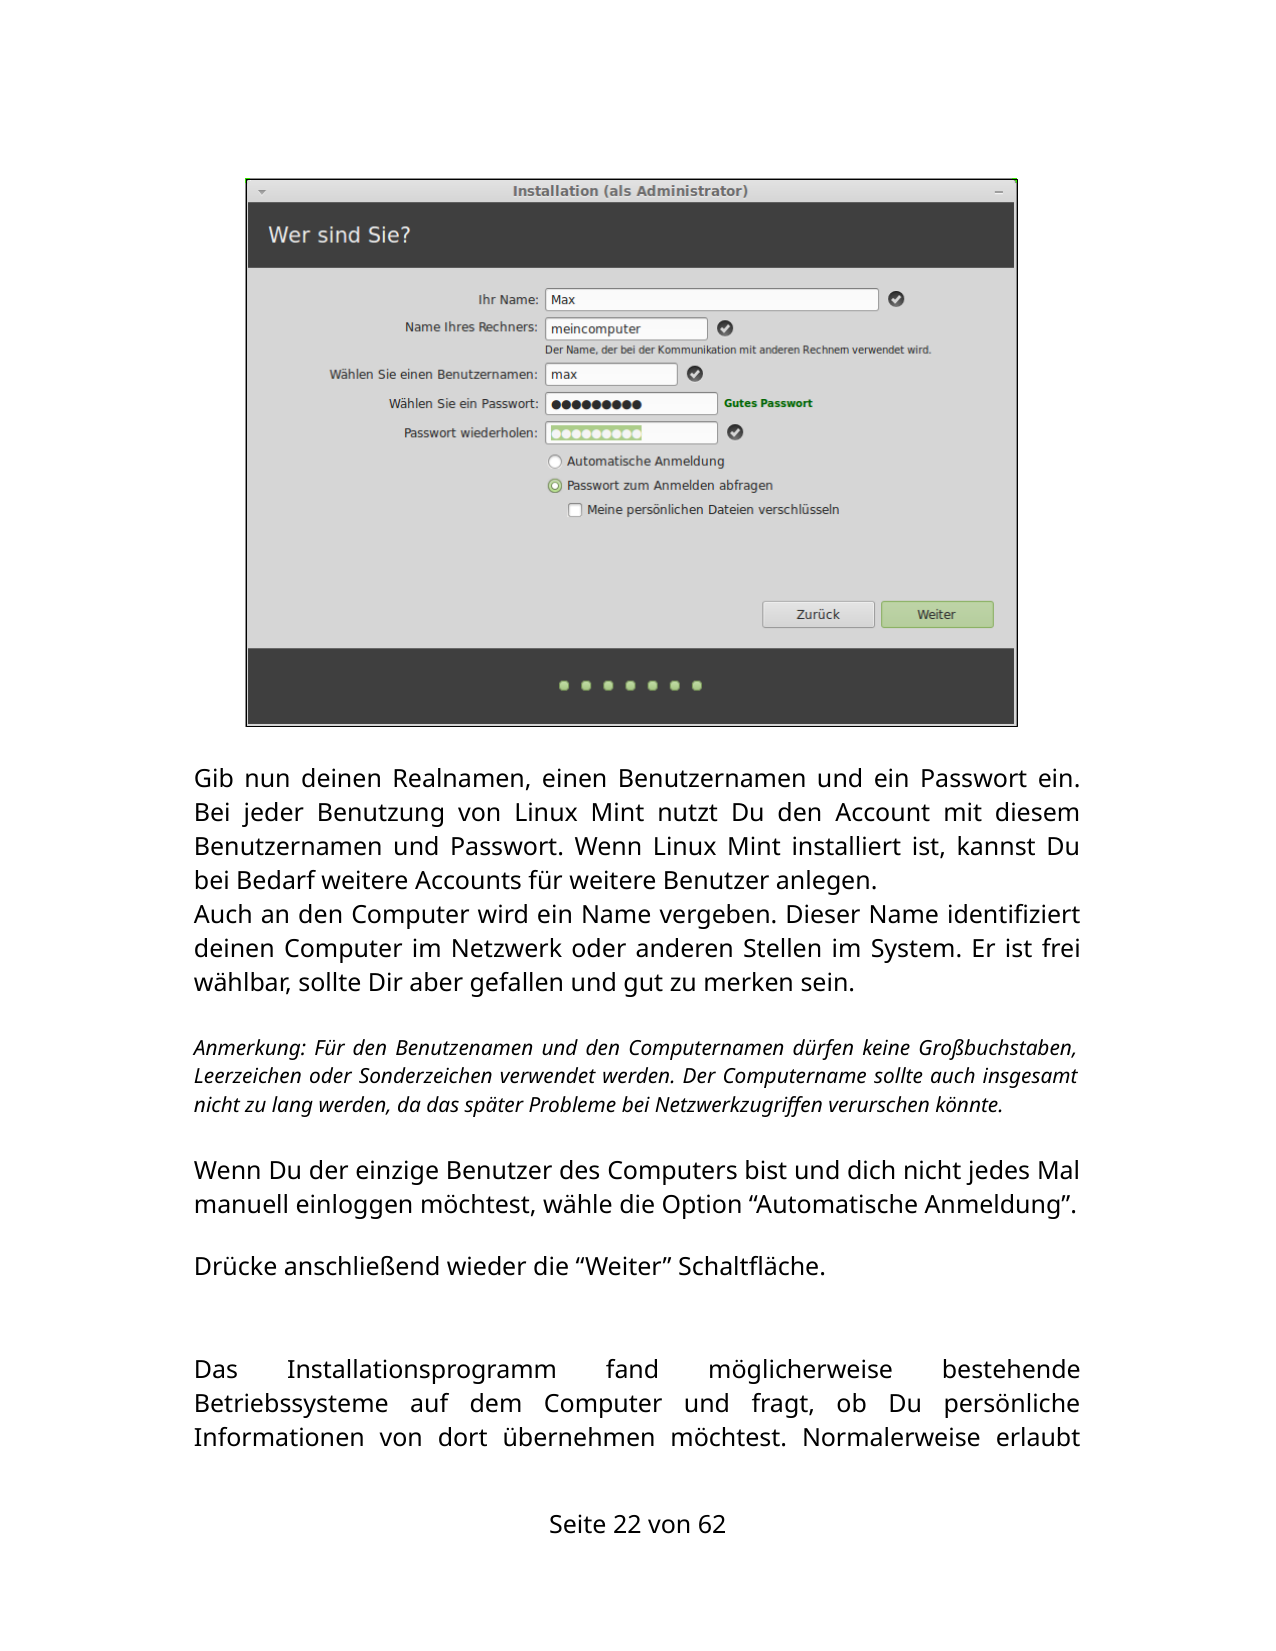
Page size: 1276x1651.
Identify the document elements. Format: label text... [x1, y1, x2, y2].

text Gib nun deinen Realnamen, einen Benutzernamen und ein Passwort ein. Bei jeder Benutzung von Linux Mint nutzt Du den Account mit diesem Benutzernamen und Passwort. Wenn Linux Mint installiert ist, kannst Du bei Bedarf weitere Accounts für weitere Benutzer anlegen. [187, 761, 1088, 897]
text Wenn Du der einzige Benutzer des Computers bist und dich nicht jedes Mal manuell einloggen möchtest, wähle die Option “Automatische Anmeldung”. [187, 1152, 1088, 1221]
text Auch an den Computer wird ein Name vergeben. Dieser Name identifiziert deinen Computer im Netzwerk oder anderen Stellen im System. Er ist frei wählbar, sollte Dir aber gefallen und gut zu merken sein. [187, 897, 1088, 999]
text Das Installationsprogramm fand möglicherweise bestehende Betriebssysteme auf dem Computer und fragt, ob Du persönliche Informationen von dort übernehmen möchtest. Normalerweise erlaubt [187, 1351, 1088, 1460]
picture [245, 178, 1017, 727]
picture [247, 180, 1017, 726]
text Anmerkung: Für den Benutzenamen und den Computernamen dürfen keine Großbuchstaben, Leerzeichen oder Sonderzeichen verwendet werden. Der Computername sollte auch insgesamt nicht zu lang werden, da das später Probleme bei Netzwerkzugriffen verurschen könnte. [187, 1033, 1088, 1118]
text Drücke anschließend wieder die “Weiter” Schaltfläche. [187, 1249, 1088, 1283]
